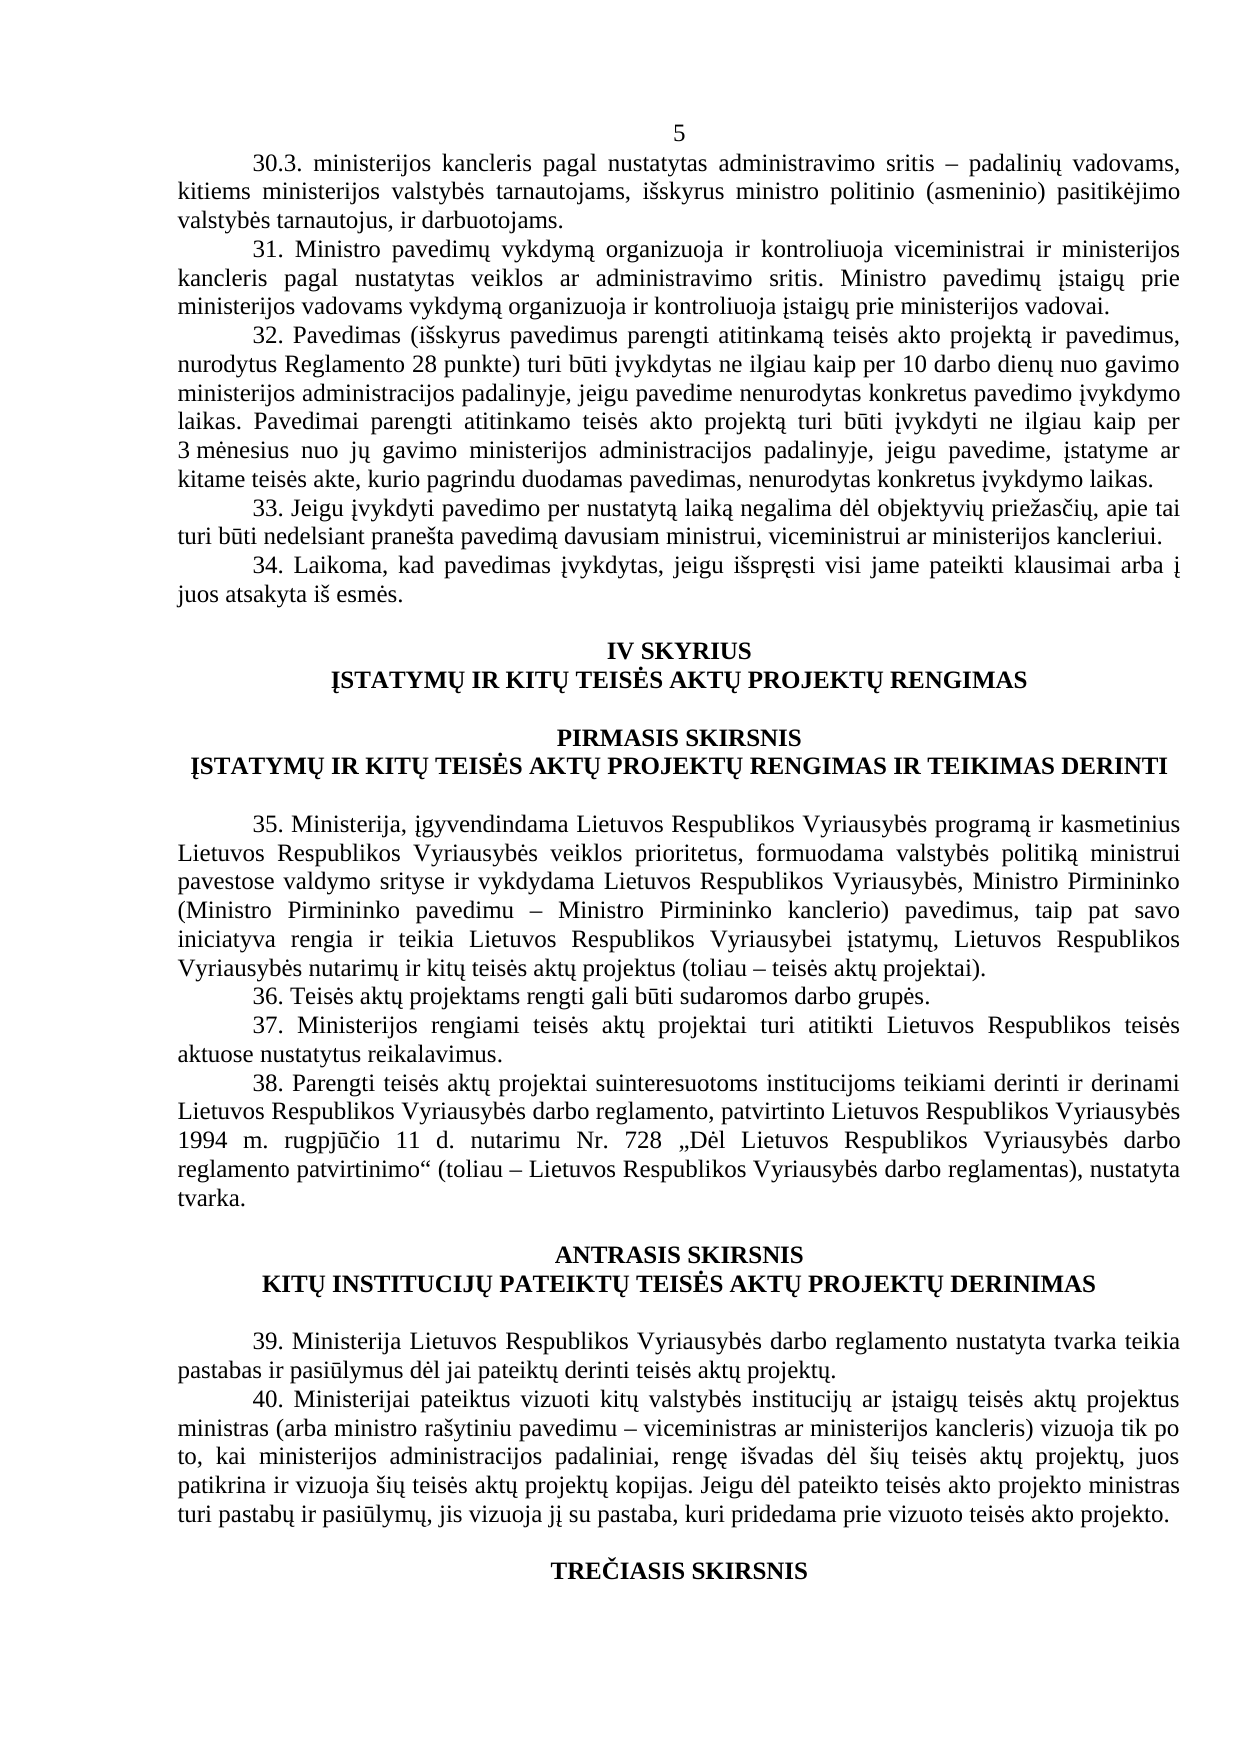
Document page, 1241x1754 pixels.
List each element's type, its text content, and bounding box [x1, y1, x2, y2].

text 38. Parengti teisės aktų projektai suinteresuotoms institucijoms teikiami derinti ir derinami Lietuvos Respublikos Vyriausybės darbo reglamento, patvirtinto Lietuvos Respublikos Vyriausybės 1994 m. rugpjūčio 11 d. nutarimu Nr. 728 „Dėl Lietuvos Respublikos Vyriausybės darbo reglamento patvirtinimo“ (toliau – Lietuvos Respublikos Vyriausybės darbo reglamentas), nustatyta tvarka. [177, 1068, 1181, 1211]
text 31. Ministro pavedimų vykdymą organizuoja ir kontroliuoja viceministrai ir ministerijos kancleris pagal nustatytas veiklos ar administravimo sritis. Ministro pavedimų įstaigų prie ministerijos vadovams vykdymą organizuoja ir kontroliuoja įstaigų prie ministerijos vadovai. [177, 234, 1181, 320]
text ĮSTATYMŲ IR KITŲ TEISĖS AKTŲ PROJEKTŲ RENGIMAS IR TEIKIMAS DERINTI [177, 751, 1181, 780]
text 33. Jeigu įvykdyti pavedimo per nustatytą laiką negalima dėl objektyvių priežasčių, apie tai turi būti nedelsiant pranešta pavedimą davusiam ministrui, viceministrui ar ministerijos kancleriui. [177, 493, 1181, 550]
text IV SKYRIUS [177, 636, 1181, 665]
text 32. Pavedimas (išskyrus pavedimus parengti atitinkamą teisės akto projektą ir pavedimus, nurodytus Reglamento 28 punkte) turi būti įvykdytas ne ilgiau kaip per 10 darbo dienų nuo gavimo ministerijos administracijos padalinyje, jeigu pavedime nenurodytas konkretus pavedimo įvykdymo laikas. Pavedimai parengti atitinkamo teisės akto projektą turi būti įvykdyti ne ilgiau kaip per 3 mėnesius nuo jų gavimo ministerijos administracijos padalinyje, jeigu pavedime, įstatyme ar kitame teisės akte, kurio pagrindu duodamas pavedimas, nenurodytas konkretus įvykdymo laikas. [177, 320, 1181, 493]
text KITŲ INSTITUCIJŲ PATEIKTŲ TEISĖS AKTŲ PROJEKTŲ DERINIMAS [177, 1269, 1181, 1298]
text 35. Ministerija, įgyvendindama Lietuvos Respublikos Vyriausybės programą ir kasmetinius Lietuvos Respublikos Vyriausybės veiklos prioritetus, formuodama valstybės politiką ministrui pavestose valdymo srityse ir vykdydama Lietuvos Respublikos Vyriausybės, Ministro Pirmininko (Ministro Pirmininko pavedimu – Ministro Pirmininko kanclerio) pavedimus, taip pat savo iniciatyva rengia ir teikia Lietuvos Respublikos Vyriausybei įstatymų, Lietuvos Respublikos Vyriausybės nutarimų ir kitų teisės aktų projektus (toliau – teisės aktų projektai). [177, 809, 1181, 981]
text ĮSTATYMŲ IR KITŲ TEISĖS AKTŲ PROJEKTŲ RENGIMAS [177, 665, 1181, 694]
text 36. Teisės aktų projektams rengti gali būti sudaromos darbo grupės. [177, 981, 1181, 1010]
text 34. Laikoma, kad pavedimas įvykdytas, jeigu išspręsti visi jame pateikti klausimai arba į juos atsakyta iš esmės. [177, 550, 1181, 608]
text 39. Ministerija Lietuvos Respublikos Vyriausybės darbo reglamento nustatyta tvarka teikia pastabas ir pasiūlymus dėl jai pateiktų derinti teisės aktų projektų. [177, 1326, 1181, 1384]
text ANTRASIS SKIRSNIS [177, 1240, 1181, 1269]
text PIRMASIS SKIRSNIS [177, 723, 1181, 751]
text 30.3. ministerijos kancleris pagal nustatytas administravimo sritis – padalinių vadovams, kitiems ministerijos valstybės tarnautojams, išskyrus ministro politinio (asmeninio) pasitikėjimo valstybės tarnautojus, ir darbuotojams. [177, 148, 1181, 234]
text 37. Ministerijos rengiami teisės aktų projektai turi atitikti Lietuvos Respublikos teisės aktuose nustatytus reikalavimus. [177, 1010, 1181, 1068]
text 40. Ministerijai pateiktus vizuoti kitų valstybės institucijų ar įstaigų teisės aktų projektus ministras (arba ministro rašytiniu pavedimu – viceministras ar ministerijos kancleris) vizuoja tik po to, kai ministerijos administracijos padaliniai, rengę išvadas dėl šių teisės aktų projektų, juos patikrina ir vizuoja šių teisės aktų projektų kopijas. Jeigu dėl pateikto teisės akto projekto ministras turi pastabų ir pasiūlymų, jis vizuoja jį su pastaba, kuri pridedama prie vizuoto teisės akto projekto. [177, 1384, 1181, 1528]
text TREČIASIS SKIRSNIS [177, 1556, 1181, 1585]
